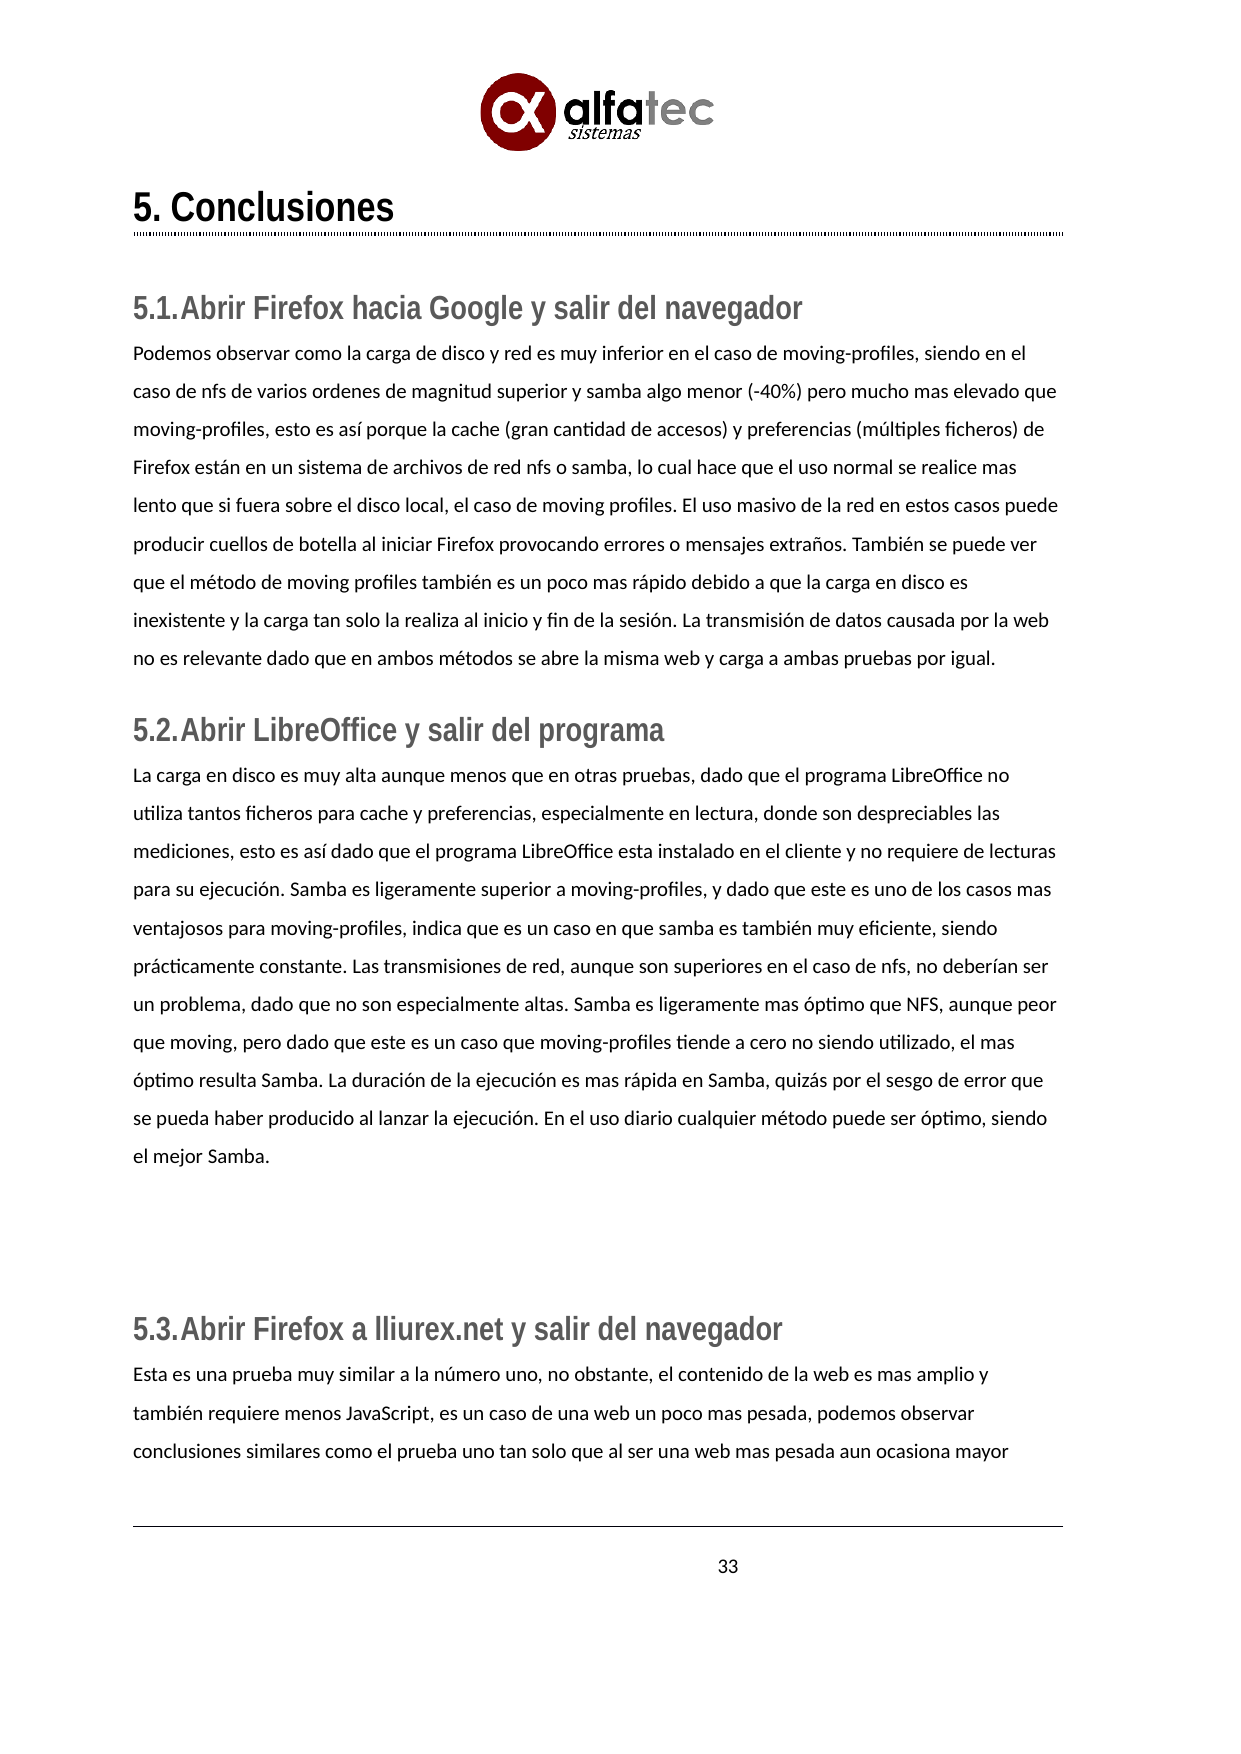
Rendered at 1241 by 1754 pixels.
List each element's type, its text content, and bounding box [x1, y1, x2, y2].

text Esta es una prueba muy similar a la número uno, no obstante, el contenido de la web es mas amplio y también requiere menos JavaScript, es un caso de una web un poco mas pesada, podemos observar conclusiones similares como el prueba uno tan solo que al ser una web mas pesada aun ocasiona mayor [133, 1362, 1063, 1463]
text Podemos observar como la carga de disco y red es muy inferior en el caso de moving-profiles, siendo en el caso de nfs de varios ordenes de magnitud superior y samba algo menor (-40%) pero mucho mas elevado que moving-profiles, esto es así porque la cache (gran cantidad de accesos) y preferencias (múltiples ficheros) de Firefox están en un sistema de archivos de red nfs o samba, lo cual hace que el uso normal se realice mas lento que si fuera sobre el disco local, el caso de moving profiles. El uso masivo de la red en estos casos puede producir cuellos de botella al iniciar Firefox provocando errores o mensajes extraños. También se puede ver que el método de moving profiles también es un poco mas rápido debido a que la carga en disco es inexistente y la carga tan solo la realiza al inicio y fin de la sesión. La transmisión de datos causada por la web no es relevante dado que en ambos métodos se abre la misma web y carga a ambas pruebas por igual. [133, 340, 1063, 671]
subtitle Abrir Firefox a lliurex.net y salir del navegador [133, 1308, 1063, 1349]
picture [480, 73, 716, 151]
subtitle Abrir Firefox hacia Google y salir del navegador [133, 286, 1063, 328]
subtitle Abrir LibreOffice y salir del programa [133, 708, 1063, 750]
text La carga en disco es muy alta aunque menos que en otras pruebas, dado que el programa LibreOffice no utiliza tantos ficheros para cache y preferencias, especialmente en lectura, donde son despreciables las mediciones, esto es así dado que el programa LibreOffice esta instalado en el cliente y no requiere de lecturas para su ejecución. Samba es ligeramente superior a moving-profiles, y dado que este es uno de los casos mas ventajosos para moving-profiles, indica que es un caso en que samba es también muy eficiente, siendo prácticamente constante. Las transmisiones de red, aunque son superiores en el caso de nfs, no deberían ser un problema, dado que no son especialmente altas. Samba es ligeramente mas óptimo que NFS, aunque peor que moving, pero dado que este es un caso que moving-profiles tiende a cero no siendo utilizado, el mas óptimo resulta Samba. La duración de la ejecución es mas rápida en Samba, quizás por el sesgo de error que se pueda haber producido al lanzar la ejecución. En el uso diario cualquier método puede ser óptimo, siendo el mejor Samba. [133, 762, 1063, 1169]
subtitle Conclusiones [133, 188, 1063, 236]
